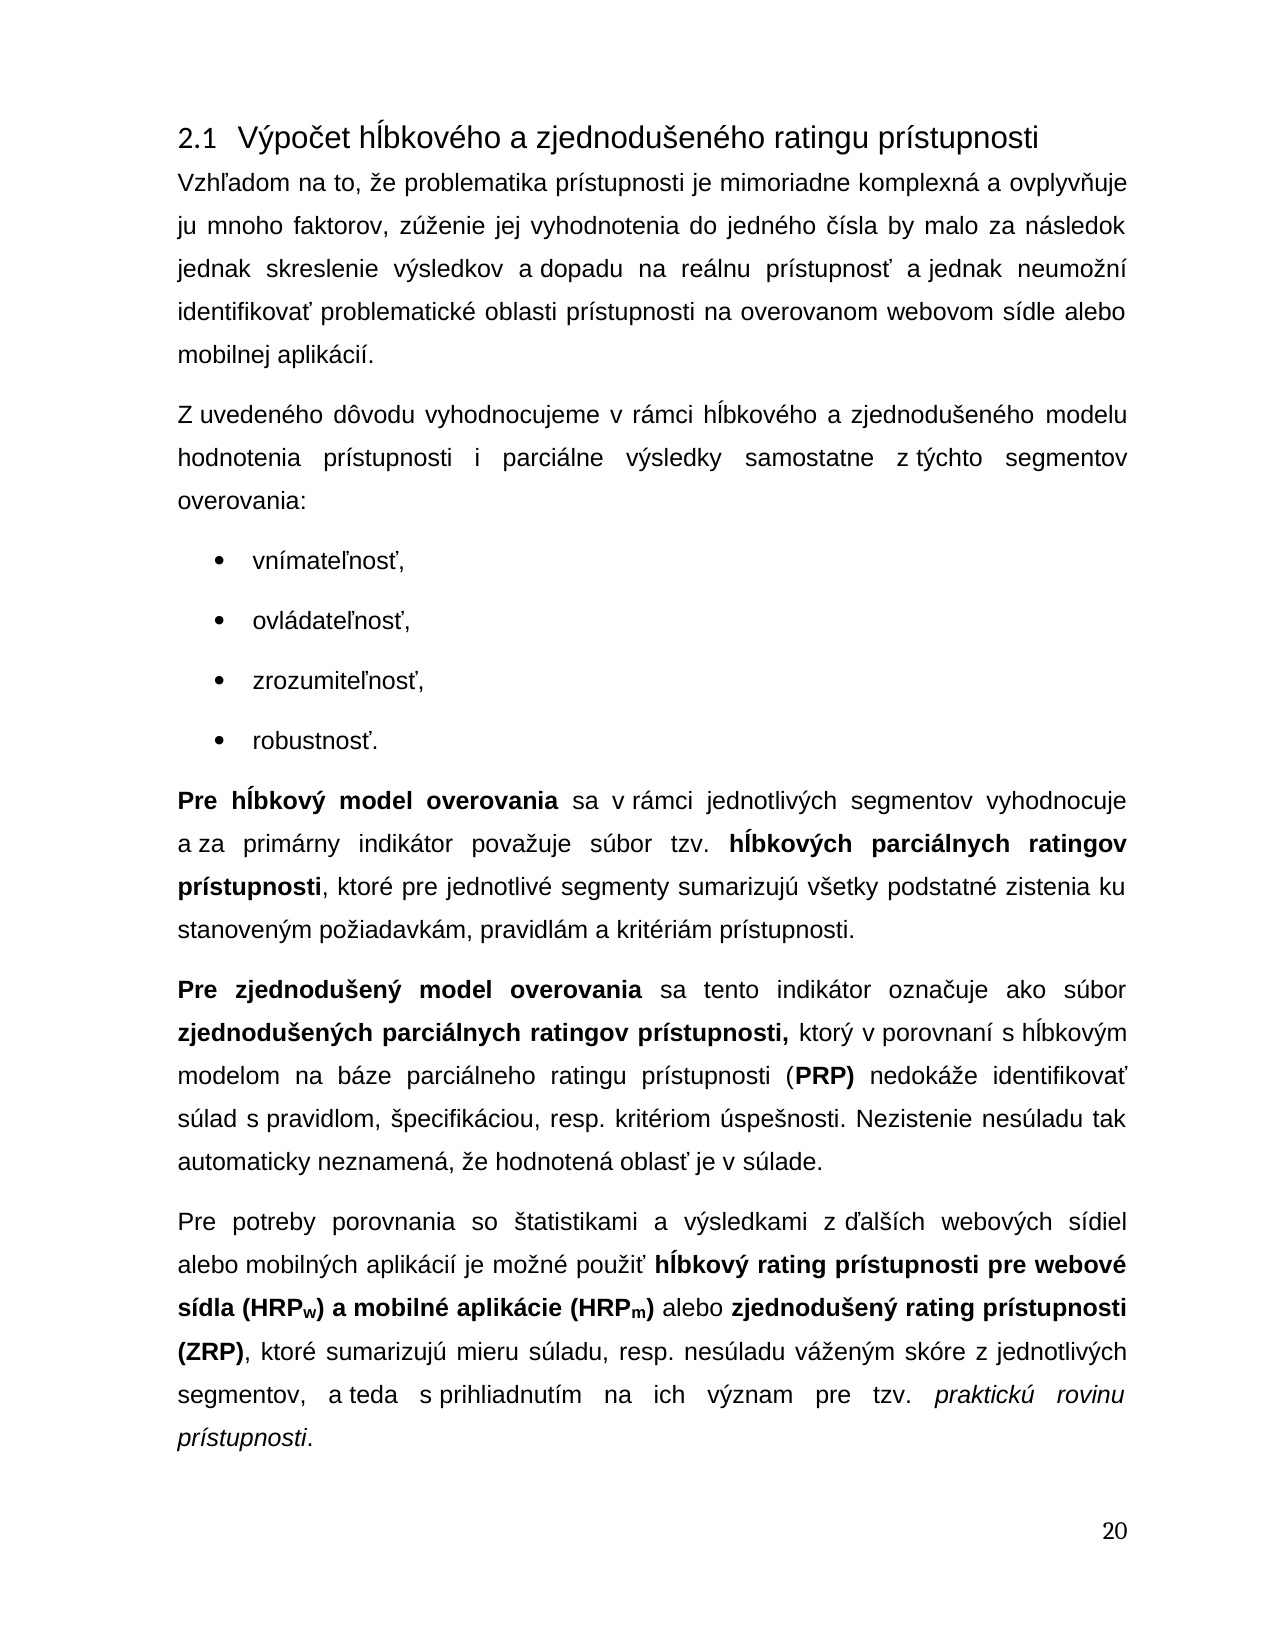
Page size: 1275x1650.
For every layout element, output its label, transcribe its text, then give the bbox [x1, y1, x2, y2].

list robustnosť. [215, 726, 1127, 754]
list ovládateľnosť, [215, 606, 1127, 635]
text Z uvedeného dôvodu vyhodnocujeme v rámci hĺbkového a zjednodušeného modelu hodnotenia prístupnosti i parciálne výsledky samostatne z týchto segmentov overovania: [177, 400, 1127, 515]
text Pre hĺbkový model overovania sa v rámci jednotlivých segmentov vyhodnocuje a za primárny indikátor považuje súbor tzv. hĺbkových parciálnych ratingov prístupnosti, ktoré pre jednotlivé segmenty sumarizujú všetky podstatné zistenia ku stanoveným požiadavkám, pravidlám a kritériám prístupnosti. [177, 786, 1127, 944]
subtitle Výpočet hĺbkového a zjednodušeného ratingu prístupnosti [177, 118, 1127, 156]
text Vzhľadom na to, že problematika prístupnosti je mimoriadne komplexná a ovplyvňuje ju mnoho faktorov, zúženie jej vyhodnotenia do jedného čísla by malo za následok jednak skreslenie výsledkov a dopadu na reálnu prístupnosť a jednak neumožní identifikovať problematické oblasti prístupnosti na overovanom webovom sídle alebo mobilnej aplikácií. [177, 168, 1127, 369]
text Pre potreby porovnania so štatistikami a výsledkami z ďalších webových sídiel alebo mobilných aplikácií je možné použiť hĺbkový rating prístupnosti pre webové sídla (HRPw) a mobilné aplikácie (HRPm) alebo zjednodušený rating prístupnosti (ZRP), ktoré sumarizujú mieru súladu, resp. nesúladu váženým skóre z jednotlivých segmentov, a teda s prihliadnutím na ich význam pre tzv. praktickú rovinu prístupnosti. [177, 1207, 1127, 1451]
text Pre zjednodušený model overovania sa tento indikátor označuje ako súbor zjednodušených parciálnych ratingov prístupnosti, ktorý v porovnaní s hĺbkovým modelom na báze parciálneho ratingu prístupnosti (PRP) nedokáže identifikovať súlad s pravidlom, špecifikáciou, resp. kritériom úspešnosti. Nezistenie nesúladu tak automaticky neznamená, že hodnotená oblasť je v súlade. [177, 975, 1127, 1176]
list vnímateľnosť, [215, 546, 1127, 575]
list zrozumiteľnosť, [215, 666, 1127, 695]
